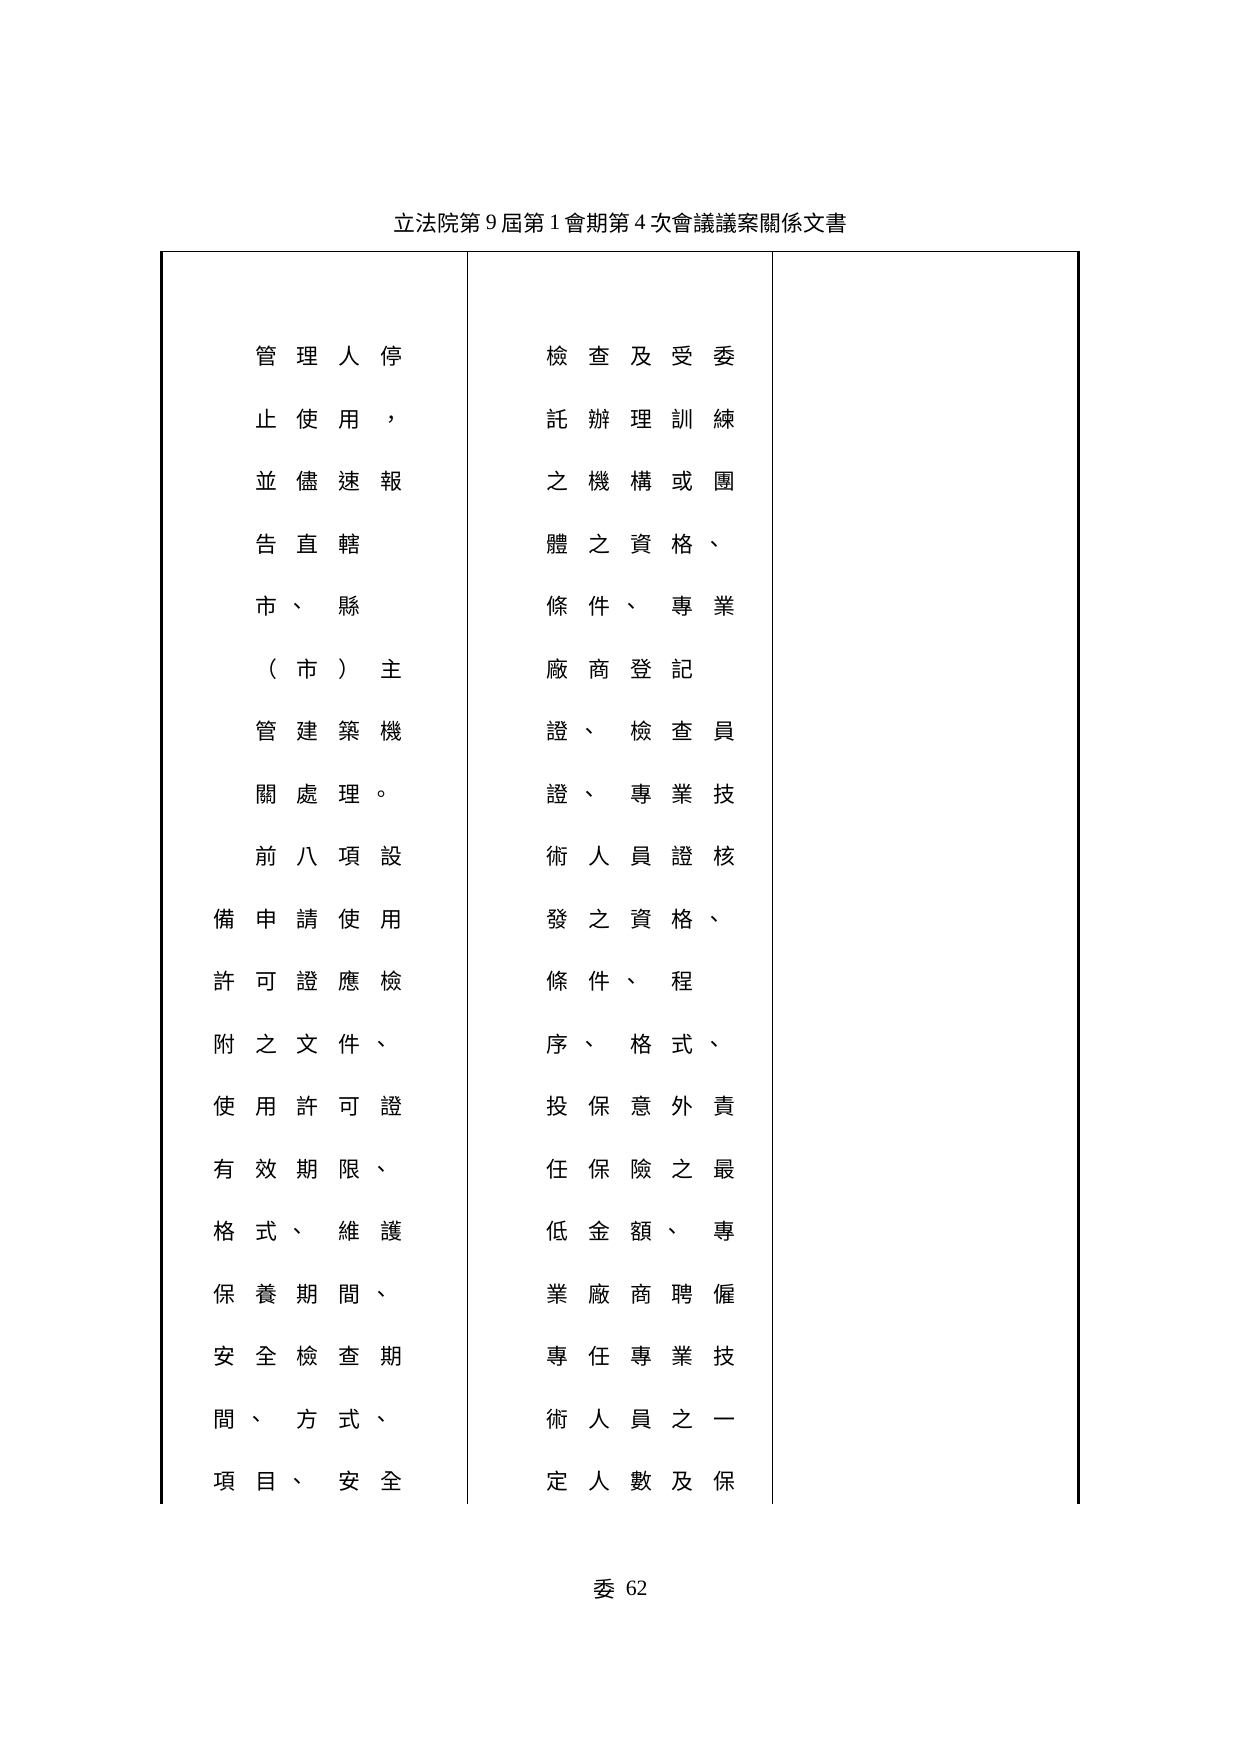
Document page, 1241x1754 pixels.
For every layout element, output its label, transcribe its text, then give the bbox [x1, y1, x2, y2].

table_cell [773, 252, 1077, 1504]
table_cell 檢查及受委託辦理訓練之機構或團體之資格、條件、專業廠商登記證、檢查員證、專業技術人員證核發之資格、條件、程序、格式、投保意外責任保險之最低金額、專業廠商聘僱專任專業技術人員之一定人數及保 [468, 252, 772, 1504]
table_cell 管理人停止使用，並儘速報告直轄市、縣（市）主管建築機關處理。 前八項設備申請使用許可證應檢附之文件、使用許可證有效期限、格式、維護保養期間、安全檢查期間、方式、項目、安全 [163, 252, 467, 1504]
